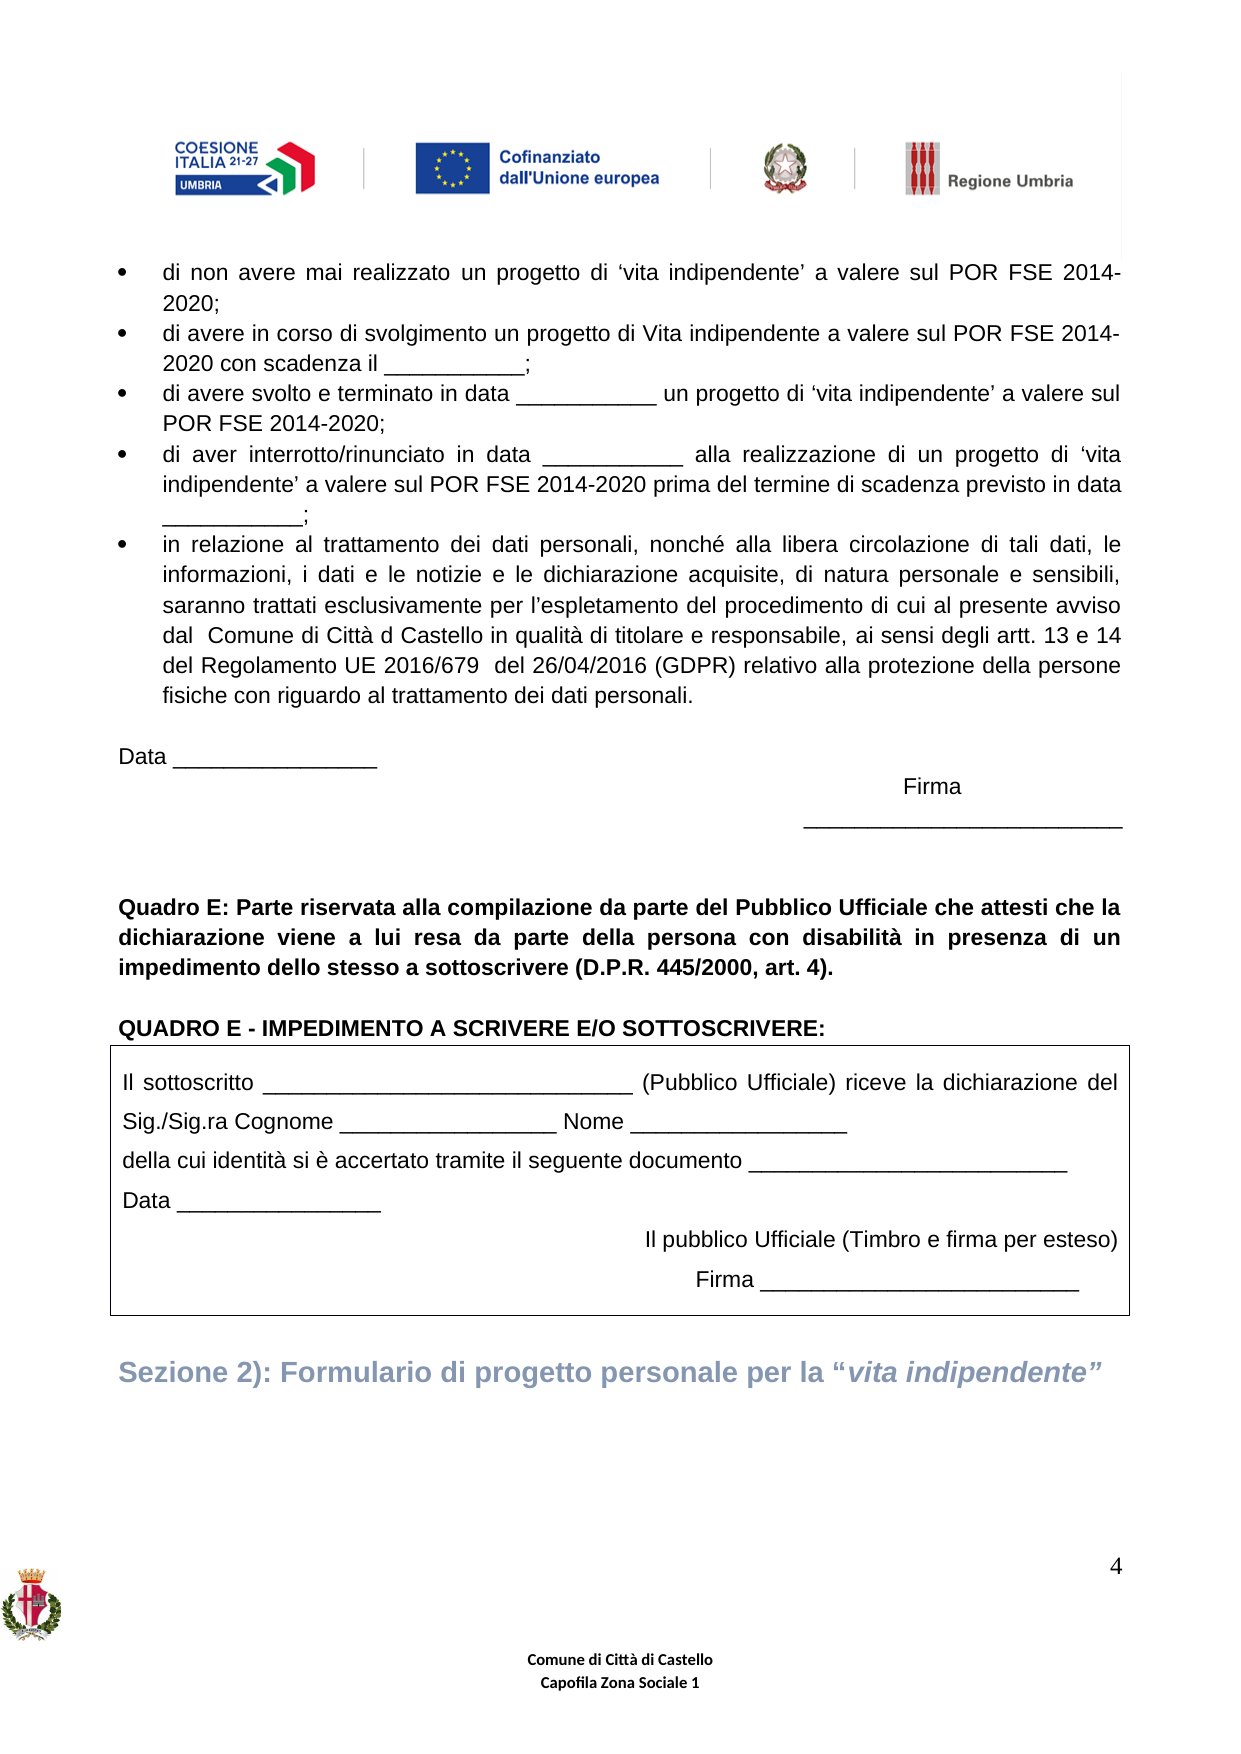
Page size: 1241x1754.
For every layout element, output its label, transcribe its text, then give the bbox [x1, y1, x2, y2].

text _________________________ [118, 803, 1122, 829]
text Firma [118, 773, 1122, 799]
table_header Il sottoscritto _____________________________ (Pubblico Ufficiale) riceve la dichiarazione del Sig./Sig.ra Cognome _________________ Nome _________________ della cui identità si è accertato tramite il seguente documento _________________________ Data ________________ Il pubblico Ufficiale (Timbro e firma per esteso) Firma _________________________ [111, 1046, 1129, 1315]
list di avere in corso di svolgimento un progetto di Vita indipendente a valere sul POR FSE 2014-2020 con scadenza il ___________; [118, 320, 1122, 376]
text Quadro E: Parte riservata alla compilazione da parte del Pubblico Ufficiale che attesti che la dichiarazione viene a lui resa da parte della persona con disabilità in presenza di un impedimento dello stesso a sottoscrivere (D.P.R. 445/2000, art. 4). [118, 894, 1122, 980]
list di avere svolto e terminato in data ___________ un progetto di ‘vita indipendente’ a valere sul POR FSE 2014-2020; [118, 380, 1122, 437]
text Sezione 2): Formulario di progetto personale per la “vita indipendente” [118, 1355, 1122, 1388]
picture [118, 73, 1122, 260]
list di non avere mai realizzato un progetto di ‘vita indipendente’ a valere sul POR FSE 2014-2020; [118, 260, 1122, 316]
text Data ________________ [118, 743, 1122, 769]
text QUADRO E - IMPEDIMENTO A SCRIVERE E/O SOTTOSCRIVERE: [118, 1014, 1122, 1041]
list di aver interrotto/rinunciato in data ___________ alla realizzazione di un progetto di ‘vita indipendente’ a valere sul POR FSE 2014-2020 prima del termine di scadenza previsto in data ___________; [118, 441, 1122, 527]
list in relazione al trattamento dei dati personali, nonché alla libera circolazione di tali dati, le informazioni, i dati e le notizie e le dichiarazione acquisite, di natura personale e sensibili, saranno trattati esclusivamente per l’espletamento del procedimento di cui al presente avviso dal Comune di Città d Castello in qualità di titolare e responsabile, ai sensi degli artt. 13 e 14 del Regolamento UE 2016/679 del 26/04/2016 (GDPR) relativo alla protezione della persone fisiche con riguardo al trattamento dei dati personali. [118, 531, 1122, 708]
